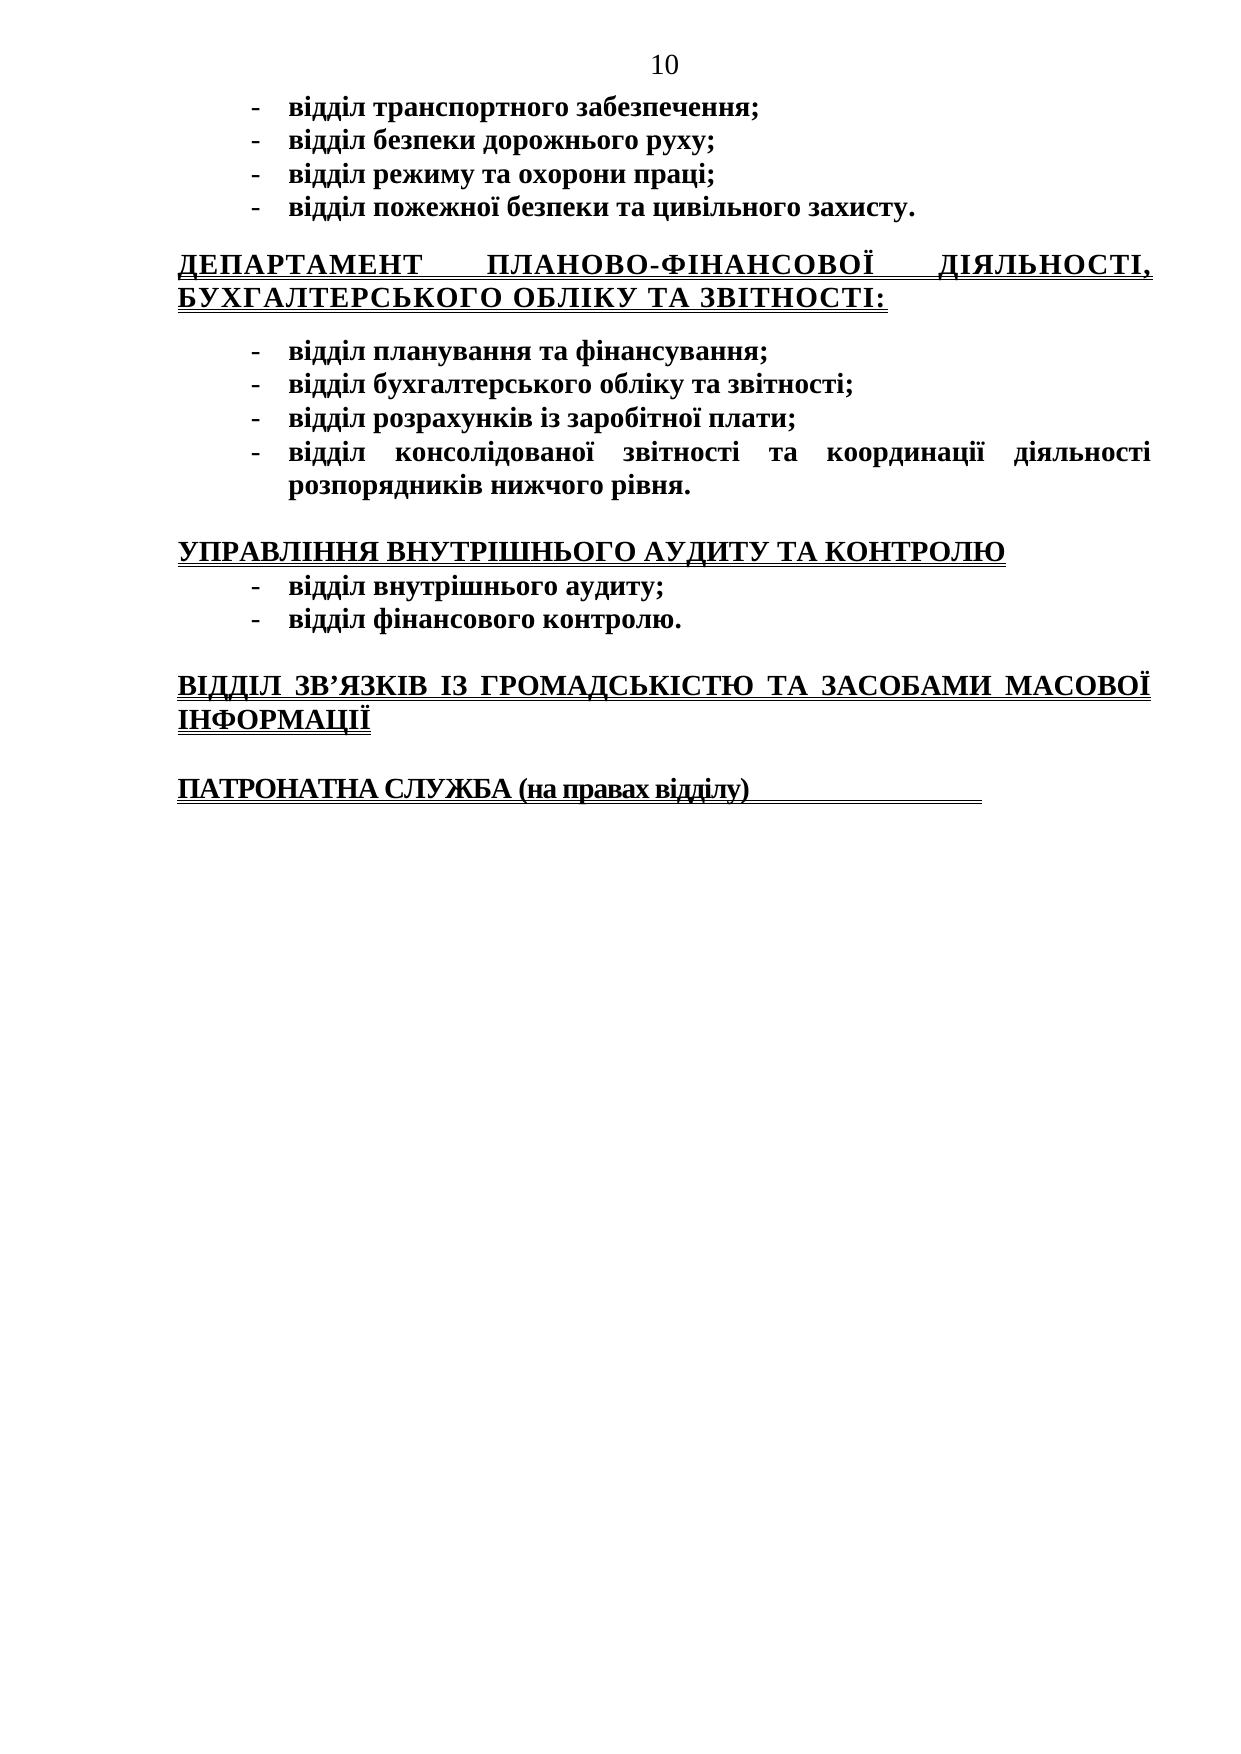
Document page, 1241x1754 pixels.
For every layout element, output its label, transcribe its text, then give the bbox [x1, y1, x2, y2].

subtitle УПРАВЛІННЯ ВНУТРІШНЬОГО АУДИТУ ТА КОНТРОЛЮ [177, 534, 1152, 568]
text ДЕПАРТАМЕНТ ПЛАНОВО-ФІНАНСОВОЇ ДІЯЛЬНОСТІ, [177, 247, 1152, 276]
subtitle відділ ЗВ’ЯЗКІВ ІЗ ГРОМАДСЬКІСТЮ ТА ЗАСОБАМИ МАСОВОЇ ІНФОРМАЦІЇ [177, 668, 1152, 736]
list відділ пожежної безпеки та цивільного захисту. [251, 189, 1152, 223]
list відділ безпеки дорожнього руху; [251, 122, 1152, 156]
text ПАТРОНАТНА СЛУЖБА (на правах відділу) [177, 772, 1152, 805]
list відділ розрахунків із заробітної плати; [251, 400, 1152, 434]
text БУХГАЛТЕРСЬКОГО ОБЛІКУ ТА ЗВІТНОСТІ: [177, 280, 1152, 314]
list відділ внутрішнього аудиту; [251, 568, 1152, 601]
list відділ фінансового контролю. [251, 601, 1152, 635]
list відділ консолідованої звітності та координації діяльності розпорядників нижчого рівня. [251, 434, 1152, 501]
list відділ режиму та охорони праці; [251, 156, 1152, 189]
list відділ бухгалтерського обліку та звітності; [251, 367, 1152, 400]
list відділ транспортного забезпечення; [251, 89, 1152, 122]
list відділ планування та фінансування; [251, 333, 1152, 367]
